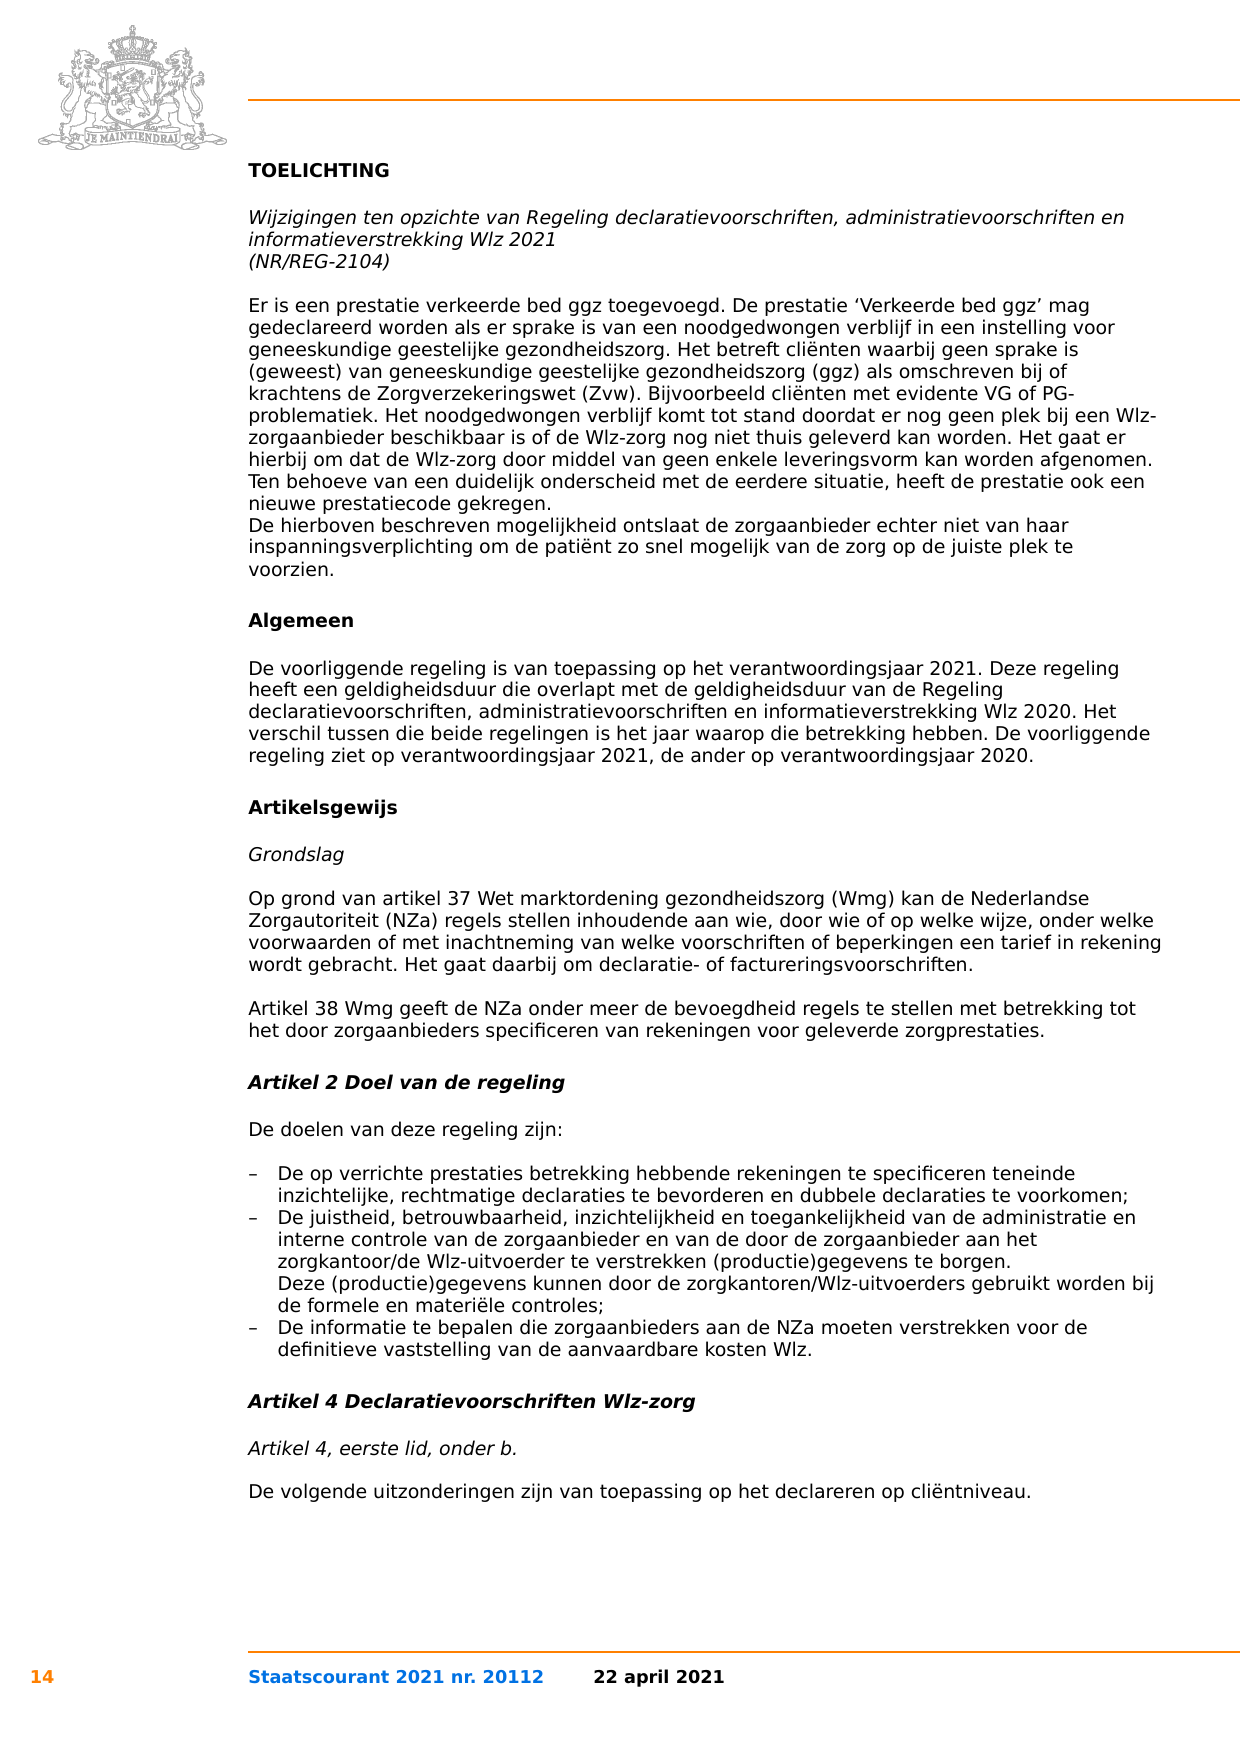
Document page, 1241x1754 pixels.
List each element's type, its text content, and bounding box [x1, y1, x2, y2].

subtitle Artikelsgewijs [248, 797, 1163, 819]
text – De op verrichte prestaties betrekking hebbende rekeningen te specificeren teneinde inzichtelijke, rechtmatige declaraties te bevorderen en dubbele declaraties te voorkomen; [248, 1163, 1163, 1207]
text Deze (productie)gegevens kunnen door de zorgkantoren/Wlz-uitvoerders gebruikt worden bij de formele en materiële controles; [277, 1273, 1163, 1317]
subtitle Artikel 4, eerste lid, onder b. [248, 1437, 1163, 1459]
text De hierboven beschreven mogelijkheid ontslaat de zorgaanbieder echter niet van haar inspanningsverplichting om de patiënt zo snel mogelijk van de zorg op de juiste plek te voorzien. [248, 514, 1163, 580]
text – De juistheid, betrouwbaarheid, inzichtelijkheid en toegankelijkheid van de administratie en interne controle van de zorgaanbieder en van de door de zorgaanbieder aan het zorgkantoor/de Wlz-uitvoerder te verstrekken (productie)gegevens te borgen. [248, 1207, 1163, 1273]
text De voorliggende regeling is van toepassing op het verantwoordingsjaar 2021. Deze regeling heeft een geldigheidsduur die overlapt met de geldigheidsduur van de Regeling declaratievoorschriften, administratievoorschriften en informatieverstrekking Wlz 2020. Het verschil tussen die beide regelingen is het jaar waarop die betrekking hebben. De voorliggende regeling ziet op verantwoordingsjaar 2021, de ander op verantwoordingsjaar 2020. [248, 657, 1163, 767]
text (NR/REG-2104) [248, 251, 1163, 273]
text Wijzigingen ten opzichte van Regeling declaratievoorschriften, administratievoorschriften en informatieverstrekking Wlz 2021 [248, 207, 1163, 251]
text Op grond van artikel 37 Wet marktordening gezondheidszorg (Wmg) kan de Nederlandse Zorgautoriteit (NZa) regels stellen inhoudende aan wie, door wie of op welke wijze, onder welke voorwaarden of met inachtneming van welke voorschriften of beperkingen een tarief in rekening wordt gebracht. Het gaat daarbij om declaratie- of factureringsvoorschriften. [248, 888, 1163, 976]
text De doelen van deze regeling zijn: [248, 1119, 1163, 1141]
subtitle Artikel 2 Doel van de regeling [248, 1072, 1163, 1094]
text Artikel 38 Wmg geeft de NZa onder meer de bevoegdheid regels te stellen met betrekking tot het door zorgaanbieders specificeren van rekeningen voor geleverde zorgprestaties. [248, 998, 1163, 1042]
text – De informatie te bepalen die zorgaanbieders aan de NZa moeten verstrekken voor de definitieve vaststelling van de aanvaardbare kosten Wlz. [248, 1317, 1163, 1361]
picture [38, 25, 227, 150]
subtitle Grondslag [248, 844, 1163, 866]
text De volgende uitzonderingen zijn van toepassing op het declareren op cliëntniveau. [248, 1481, 1163, 1503]
subtitle Algemeen [248, 610, 1163, 632]
text Er is een prestatie verkeerde bed ggz toegevoegd. De prestatie ‘Verkeerde bed ggz’ mag gedeclareerd worden als er sprake is van een noodgedwongen verblijf in een instelling voor geneeskundige geestelijke gezondheidszorg. Het betreft cliënten waarbij geen sprake is (geweest) van geneeskundige geestelijke gezondheidszorg (ggz) als omschreven bij of krachtens de Zorgverzekeringswet (Zvw). Bijvoorbeeld cliënten met evidente VG of PG-problematiek. Het noodgedwongen verblijf komt tot stand doordat er nog geen plek bij een Wlz-zorgaanbieder beschikbaar is of de Wlz-zorg nog niet thuis geleverd kan worden. Het gaat er hierbij om dat de Wlz-zorg door middel van geen enkele leveringsvorm kan worden afgenomen. Ten behoeve van een duidelijk onderscheid met de eerdere situatie, heeft de prestatie ook een nieuwe prestatiecode gekregen. [248, 295, 1163, 514]
subtitle TOELICHTING [248, 160, 1163, 182]
subtitle Artikel 4 Declaratievoorschriften Wlz-zorg [248, 1391, 1163, 1412]
